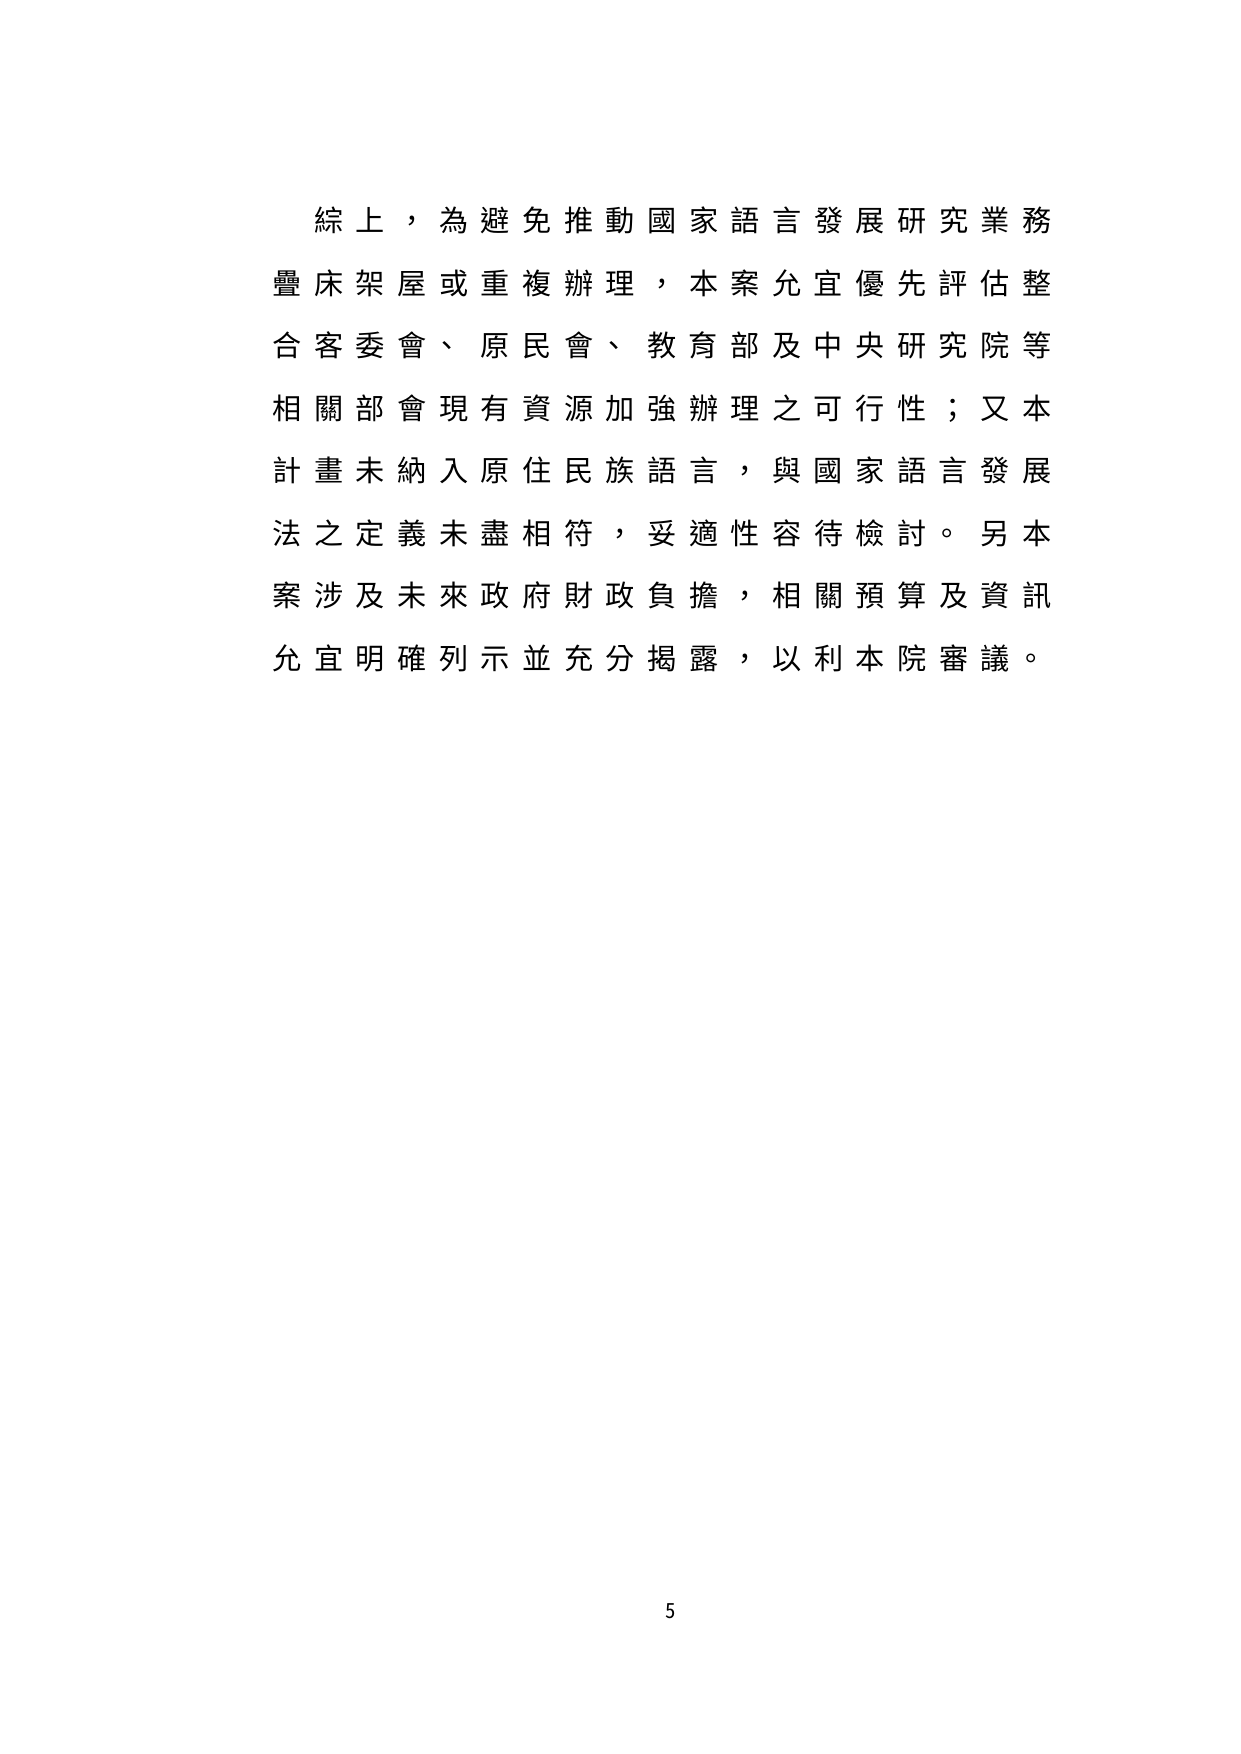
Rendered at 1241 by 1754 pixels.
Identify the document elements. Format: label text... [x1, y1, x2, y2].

text 綜上，為避免推動國家語言發展研究業務疊床架屋或重複辦理，本案允宜優先評估整合客委會、原民會、教育部及中央研究院等相關部會現有資源加強辦理之可行性；又本計畫未納入原住民族語言，與國家語言發展法之定義未盡相符，妥適性容待檢討。另本案涉及未來政府財政負擔，相關預算及資訊允宜明確列示並充分揭露，以利本院審議。 [242, 177, 1058, 677]
